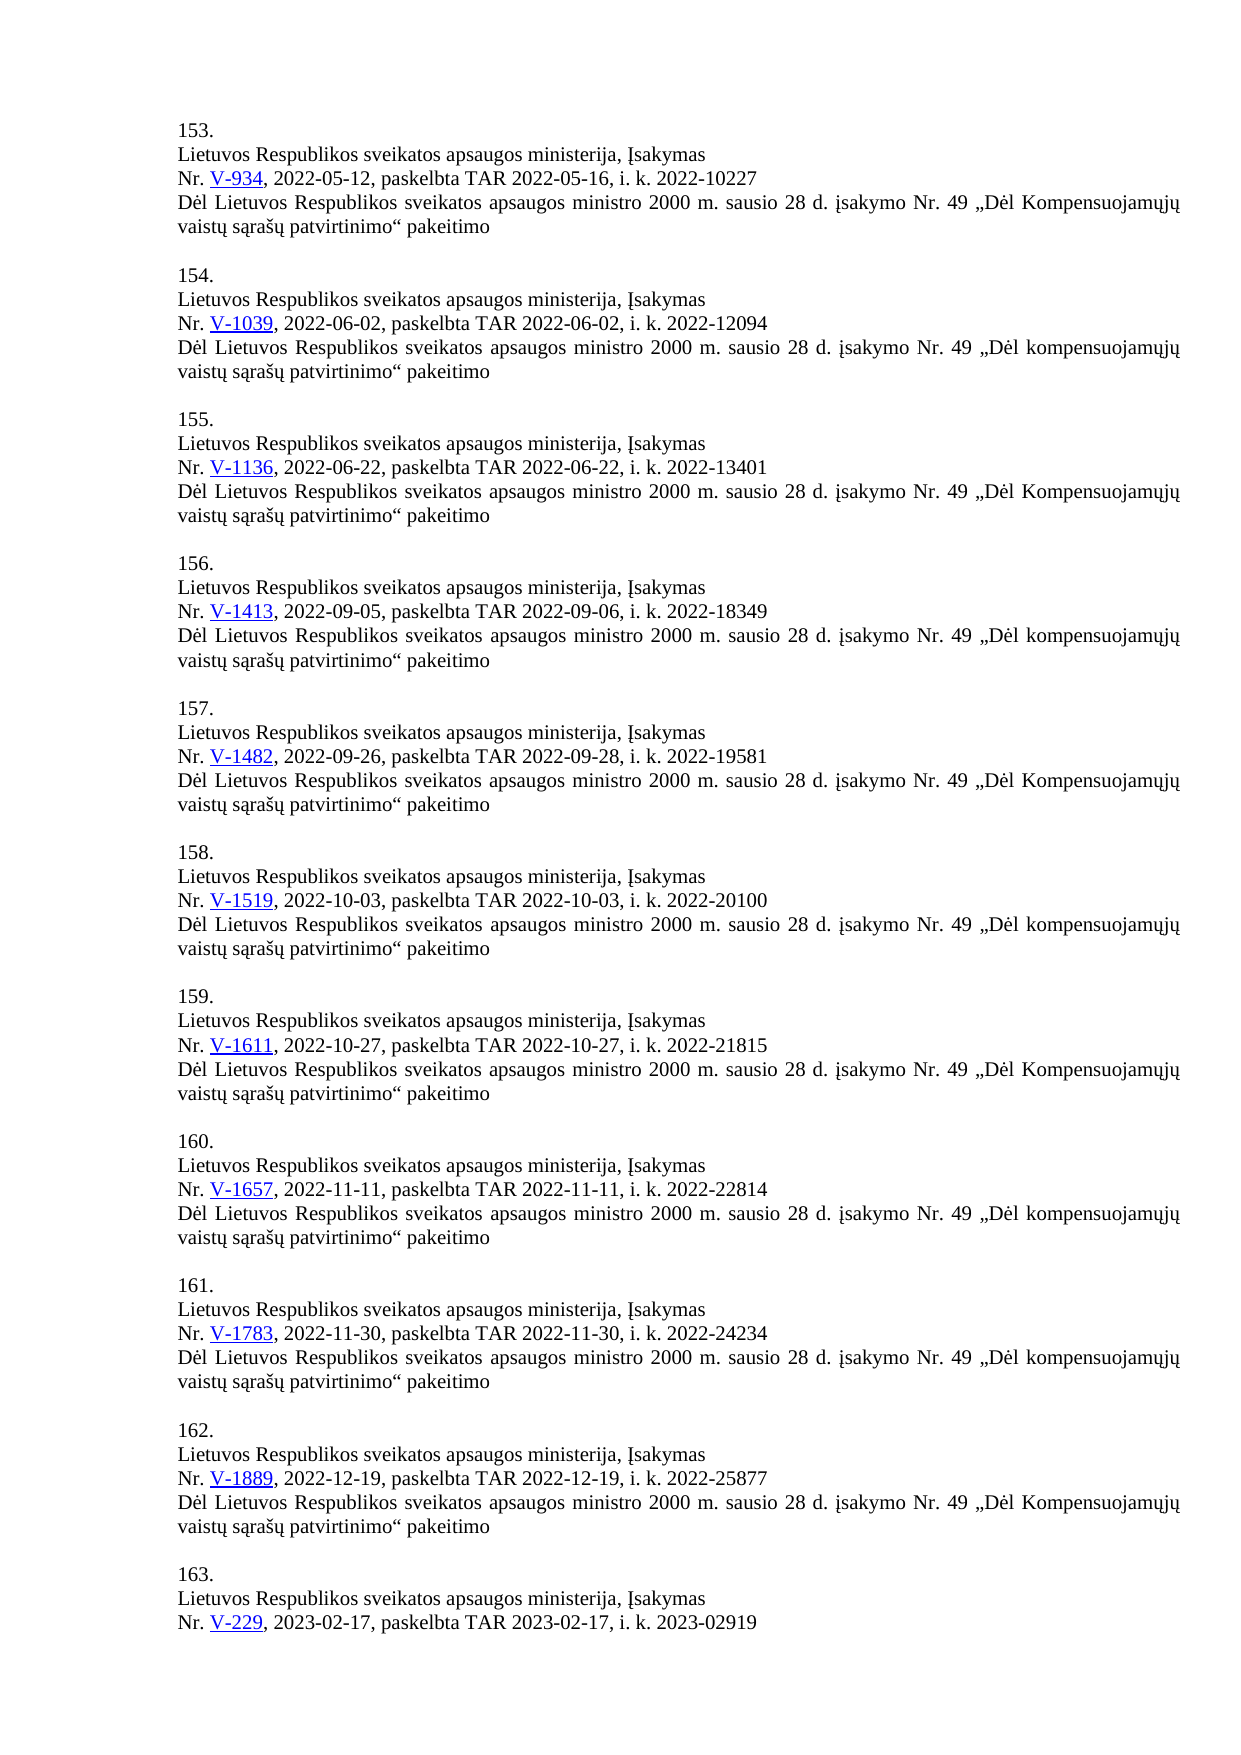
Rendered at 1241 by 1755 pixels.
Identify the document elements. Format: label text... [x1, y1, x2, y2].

text Dėl Lietuvos Respublikos sveikatos apsaugos ministro 2000 m. sausio 28 d. įsakymo Nr. 49 „Dėl kompensuojamųjų vaistų sąrašų patvirtinimo“ pakeitimo [177, 623, 1181, 672]
text 156. [177, 551, 1181, 575]
text Dėl Lietuvos Respublikos sveikatos apsaugos ministro 2000 m. sausio 28 d. įsakymo Nr. 49 „Dėl Kompensuojamųjų vaistų sąrašų patvirtinimo“ pakeitimo [177, 190, 1181, 238]
text 159. [177, 984, 1181, 1008]
text Lietuvos Respublikos sveikatos apsaugos ministerija, Įsakymas [177, 287, 1181, 311]
text Nr. V-1783, 2022-11-30, paskelbta TAR 2022-11-30, i. k. 2022-24234 [177, 1321, 1181, 1345]
text 160. [177, 1129, 1181, 1153]
text 153. [177, 118, 1181, 142]
text Nr. V-1657, 2022-11-11, paskelbta TAR 2022-11-11, i. k. 2022-22814 [177, 1177, 1181, 1201]
text Nr. V-1136, 2022-06-22, paskelbta TAR 2022-06-22, i. k. 2022-13401 [177, 455, 1181, 479]
text Nr. V-934, 2022-05-12, paskelbta TAR 2022-05-16, i. k. 2022-10227 [177, 166, 1181, 190]
text Dėl Lietuvos Respublikos sveikatos apsaugos ministro 2000 m. sausio 28 d. įsakymo Nr. 49 „Dėl Kompensuojamųjų vaistų sąrašų patvirtinimo“ pakeitimo [177, 479, 1181, 527]
text Nr. V-229, 2023-02-17, paskelbta TAR 2023-02-17, i. k. 2023-02919 [177, 1610, 1181, 1634]
text 155. [177, 407, 1181, 431]
text Nr. V-1611, 2022-10-27, paskelbta TAR 2022-10-27, i. k. 2022-21815 [177, 1032, 1181, 1057]
text 163. [177, 1562, 1181, 1586]
text Lietuvos Respublikos sveikatos apsaugos ministerija, Įsakymas [177, 1586, 1181, 1610]
text 157. [177, 696, 1181, 720]
text Nr. V-1889, 2022-12-19, paskelbta TAR 2022-12-19, i. k. 2022-25877 [177, 1466, 1181, 1490]
text 162. [177, 1417, 1181, 1442]
text Lietuvos Respublikos sveikatos apsaugos ministerija, Įsakymas [177, 575, 1181, 599]
text Lietuvos Respublikos sveikatos apsaugos ministerija, Įsakymas [177, 864, 1181, 888]
text Nr. V-1482, 2022-09-26, paskelbta TAR 2022-09-28, i. k. 2022-19581 [177, 744, 1181, 768]
text Dėl Lietuvos Respublikos sveikatos apsaugos ministro 2000 m. sausio 28 d. įsakymo Nr. 49 „Dėl Kompensuojamųjų vaistų sąrašų patvirtinimo“ pakeitimo [177, 1490, 1181, 1538]
text Dėl Lietuvos Respublikos sveikatos apsaugos ministro 2000 m. sausio 28 d. įsakymo Nr. 49 „Dėl Kompensuojamųjų vaistų sąrašų patvirtinimo“ pakeitimo [177, 768, 1181, 816]
text 161. [177, 1273, 1181, 1297]
text Nr. V-1039, 2022-06-02, paskelbta TAR 2022-06-02, i. k. 2022-12094 [177, 311, 1181, 335]
text Nr. V-1519, 2022-10-03, paskelbta TAR 2022-10-03, i. k. 2022-20100 [177, 888, 1181, 912]
text Lietuvos Respublikos sveikatos apsaugos ministerija, Įsakymas [177, 1297, 1181, 1321]
text Lietuvos Respublikos sveikatos apsaugos ministerija, Įsakymas [177, 1442, 1181, 1466]
text Lietuvos Respublikos sveikatos apsaugos ministerija, Įsakymas [177, 431, 1181, 455]
text Dėl Lietuvos Respublikos sveikatos apsaugos ministro 2000 m. sausio 28 d. įsakymo Nr. 49 „Dėl kompensuojamųjų vaistų sąrašų patvirtinimo“ pakeitimo [177, 335, 1181, 383]
text 158. [177, 840, 1181, 864]
text Lietuvos Respublikos sveikatos apsaugos ministerija, Įsakymas [177, 1153, 1181, 1177]
text Dėl Lietuvos Respublikos sveikatos apsaugos ministro 2000 m. sausio 28 d. įsakymo Nr. 49 „Dėl Kompensuojamųjų vaistų sąrašų patvirtinimo“ pakeitimo [177, 1057, 1181, 1105]
text 154. [177, 262, 1181, 287]
text Lietuvos Respublikos sveikatos apsaugos ministerija, Įsakymas [177, 142, 1181, 166]
text Lietuvos Respublikos sveikatos apsaugos ministerija, Įsakymas [177, 720, 1181, 744]
text Dėl Lietuvos Respublikos sveikatos apsaugos ministro 2000 m. sausio 28 d. įsakymo Nr. 49 „Dėl kompensuojamųjų vaistų sąrašų patvirtinimo“ pakeitimo [177, 1201, 1181, 1249]
text Lietuvos Respublikos sveikatos apsaugos ministerija, Įsakymas [177, 1008, 1181, 1032]
text Nr. V-1413, 2022-09-05, paskelbta TAR 2022-09-06, i. k. 2022-18349 [177, 599, 1181, 623]
text Dėl Lietuvos Respublikos sveikatos apsaugos ministro 2000 m. sausio 28 d. įsakymo Nr. 49 „Dėl kompensuojamųjų vaistų sąrašų patvirtinimo“ pakeitimo [177, 1345, 1181, 1393]
text Dėl Lietuvos Respublikos sveikatos apsaugos ministro 2000 m. sausio 28 d. įsakymo Nr. 49 „Dėl kompensuojamųjų vaistų sąrašų patvirtinimo“ pakeitimo [177, 912, 1181, 960]
